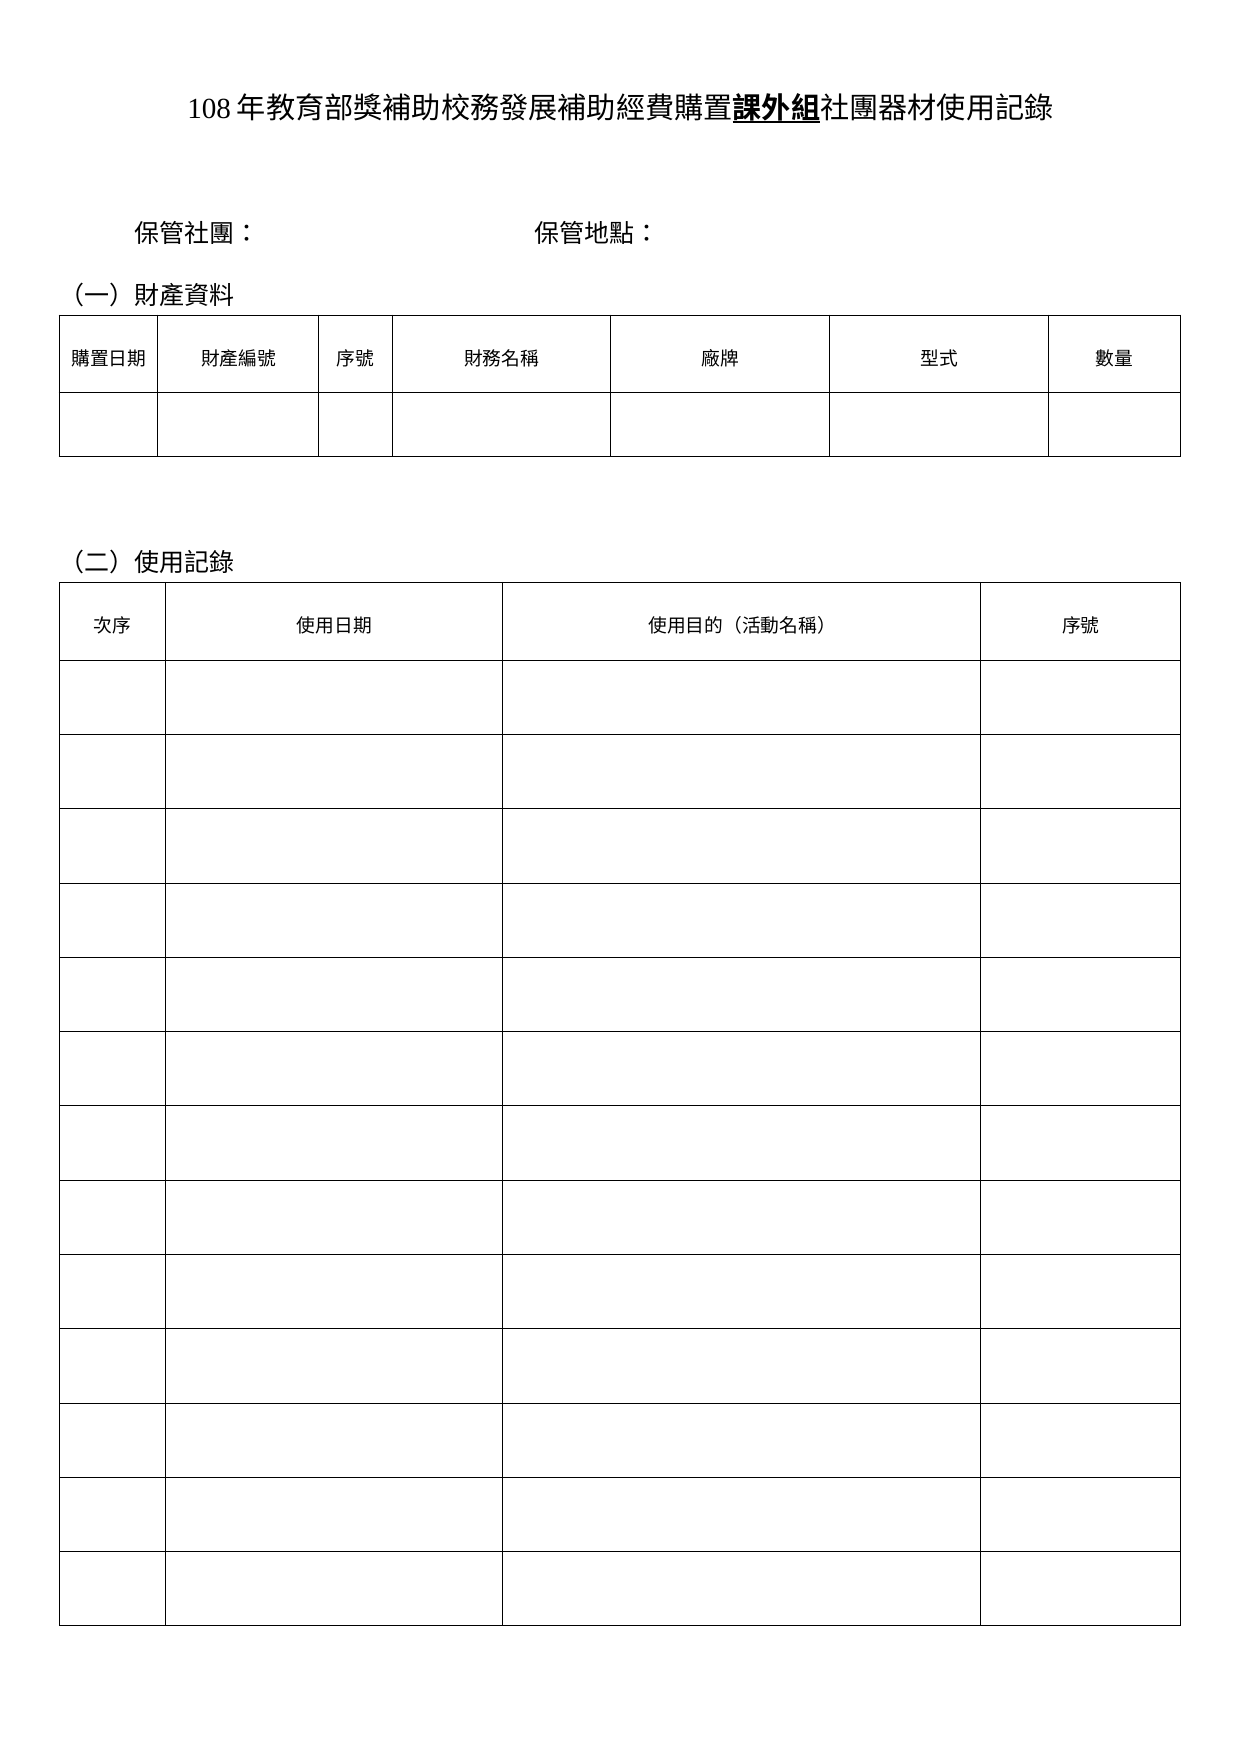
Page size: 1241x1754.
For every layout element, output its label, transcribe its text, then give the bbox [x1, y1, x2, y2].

table_cell [319, 393, 392, 456]
table_cell [503, 661, 980, 734]
table_cell [503, 958, 980, 1031]
table_cell [981, 1181, 1180, 1254]
table_cell [503, 1478, 980, 1551]
table_cell [503, 1032, 980, 1105]
table_header 廠牌 [611, 316, 829, 392]
table_cell [1049, 393, 1180, 456]
table_header 數量 [1049, 316, 1180, 392]
table_header 使用日期 [166, 583, 502, 660]
table_cell [158, 393, 318, 456]
table_cell [60, 884, 165, 957]
table_cell [166, 1106, 502, 1179]
table_cell [166, 735, 502, 808]
table_cell [503, 1552, 980, 1625]
table_cell [60, 1329, 165, 1402]
table_cell [60, 393, 157, 456]
text 108年教育部獎補助校務發展補助經費購置課外組社團器材使用記錄 [59, 64, 1181, 127]
table_cell [60, 1478, 165, 1551]
table_cell [503, 1106, 980, 1179]
text （一）財產資料 [59, 252, 1181, 314]
table_cell [981, 1552, 1180, 1625]
table_cell [166, 884, 502, 957]
table_cell [981, 1255, 1180, 1328]
table_cell [166, 1329, 502, 1402]
table_cell [60, 1552, 165, 1625]
table_cell [503, 809, 980, 882]
table_cell [981, 958, 1180, 1031]
table_cell [166, 1181, 502, 1254]
table_header 財產編號 [158, 316, 318, 392]
table_cell [393, 393, 610, 456]
table_cell [503, 1404, 980, 1477]
table_cell [503, 1181, 980, 1254]
table_cell [981, 661, 1180, 734]
table_header 使用目的（活動名稱） [503, 583, 980, 660]
table_cell [166, 809, 502, 882]
table_cell [503, 735, 980, 808]
table_cell [503, 884, 980, 957]
table_header 購置日期 [60, 316, 157, 392]
table_cell [981, 1106, 1180, 1179]
table_cell [60, 1106, 165, 1179]
table_cell [60, 958, 165, 1031]
table_header 序號 [981, 583, 1180, 660]
table_header 次序 [60, 583, 165, 660]
table_cell [60, 1032, 165, 1105]
text （二）使用記錄 [59, 519, 1181, 582]
table_cell [60, 735, 165, 808]
text 保管社團： 保管地點： [59, 189, 1181, 252]
table_header 型式 [830, 316, 1048, 392]
table_cell [830, 393, 1048, 456]
table_cell [503, 1255, 980, 1328]
table_header 序號 [319, 316, 392, 392]
table_cell [60, 1404, 165, 1477]
table_cell [166, 1478, 502, 1551]
table_cell [166, 1032, 502, 1105]
table_header 財務名稱 [393, 316, 610, 392]
table_cell [166, 958, 502, 1031]
table_cell [981, 1329, 1180, 1402]
table_cell [60, 1181, 165, 1254]
table_cell [611, 393, 829, 456]
table_cell [981, 1032, 1180, 1105]
table_cell [981, 884, 1180, 957]
table_cell [166, 1404, 502, 1477]
table_cell [981, 1404, 1180, 1477]
table_cell [60, 809, 165, 882]
table_cell [981, 735, 1180, 808]
table_cell [60, 1255, 165, 1328]
table_cell [166, 661, 502, 734]
table_cell [981, 809, 1180, 882]
table_cell [60, 661, 165, 734]
table_cell [166, 1552, 502, 1625]
table_cell [503, 1329, 980, 1402]
table_cell [166, 1255, 502, 1328]
table_cell [981, 1478, 1180, 1551]
